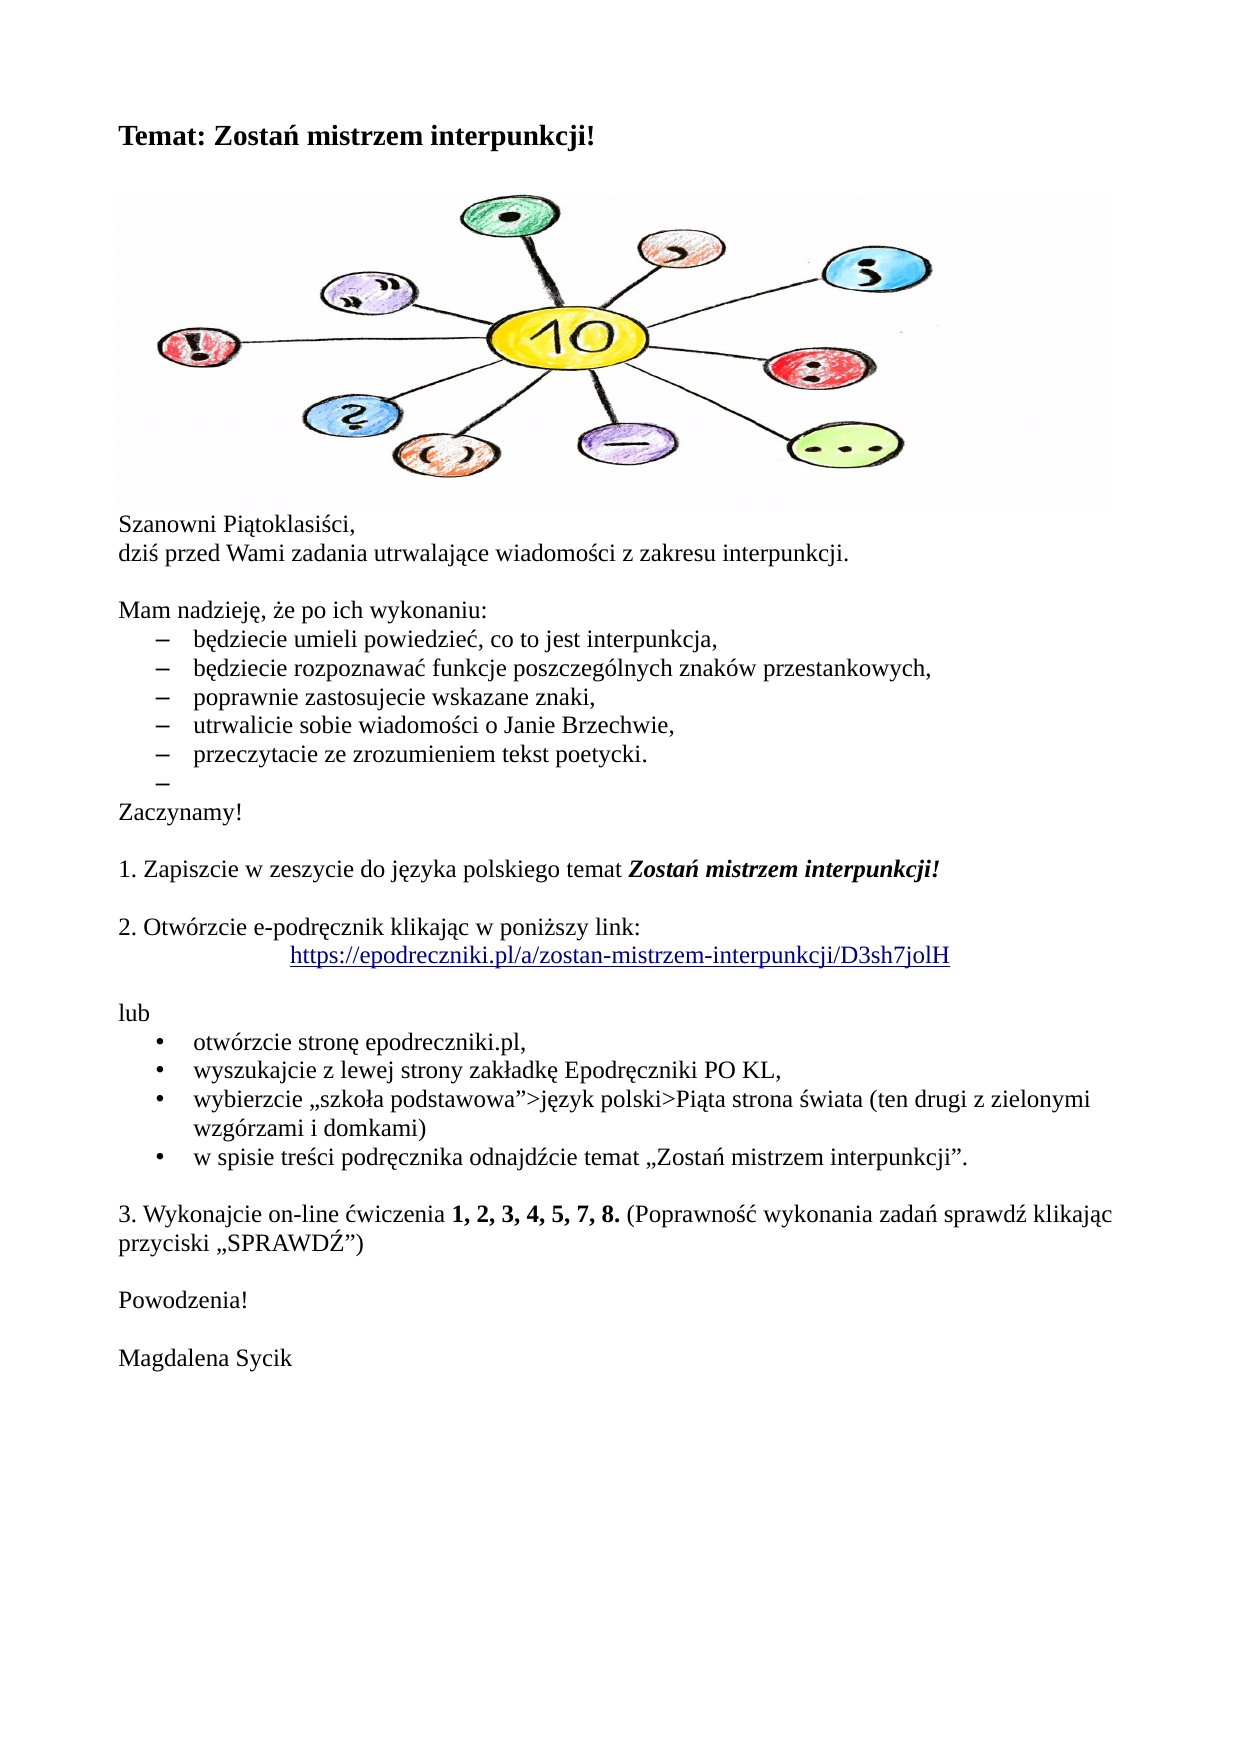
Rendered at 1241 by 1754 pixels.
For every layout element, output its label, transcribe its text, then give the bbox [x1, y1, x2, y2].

text Temat: Zostań mistrzem interpunkcji! [118, 118, 1122, 152]
text dziś przed Wami zadania utrwalające wiadomości z zakresu interpunkcji. [118, 538, 1122, 567]
text Magdalena Sycik [118, 1343, 1122, 1372]
text Powodzenia! [118, 1286, 1122, 1314]
text Szanowni Piątoklasiści, [118, 209, 1122, 538]
text 1. Zapiszcie w zeszycie do języka polskiego temat Zostań mistrzem interpunkcji! [118, 854, 1122, 883]
list utrwalicie sobie wiadomości o Janie Brzechwie, [156, 711, 1122, 739]
picture [115, 194, 1110, 510]
text Zaczynamy! [118, 797, 1122, 826]
text 2. Otwórzcie e-podręcznik klikając w poniższy link: [118, 912, 1122, 941]
list otwórzcie stronę epodreczniki.pl, [156, 1027, 1122, 1056]
text Mam nadzieję, że po ich wykonaniu: [118, 596, 1122, 624]
text https://epodreczniki.pl/a/zostan-mistrzem-interpunkcji/D3sh7jolH [118, 941, 1122, 969]
list poprawnie zastosujecie wskazane znaki, [156, 682, 1122, 711]
text lub [118, 998, 1122, 1027]
list przeczytacie ze zrozumieniem tekst poetycki. [156, 739, 1122, 768]
text 3. Wykonajcie on-line ćwiczenia 1, 2, 3, 4, 5, 7, 8. (Poprawność wykonania zadań sprawdź klikając przyciski „SPRAWDŹ”) [118, 1199, 1122, 1257]
list w spisie treści podręcznika odnajdźcie temat „Zostań mistrzem interpunkcji”. [156, 1142, 1122, 1171]
list będziecie umieli powiedzieć, co to jest interpunkcja, [156, 624, 1122, 653]
list będziecie rozpoznawać funkcje poszczególnych znaków przestankowych, [156, 653, 1122, 682]
list wyszukajcie z lewej strony zakładkę Epodręczniki PO KL, [156, 1056, 1122, 1084]
list wybierzcie „szkoła podstawowa”>język polski>Piąta strona świata (ten drugi z zielonymi wzgórzami i domkami) [156, 1084, 1122, 1142]
